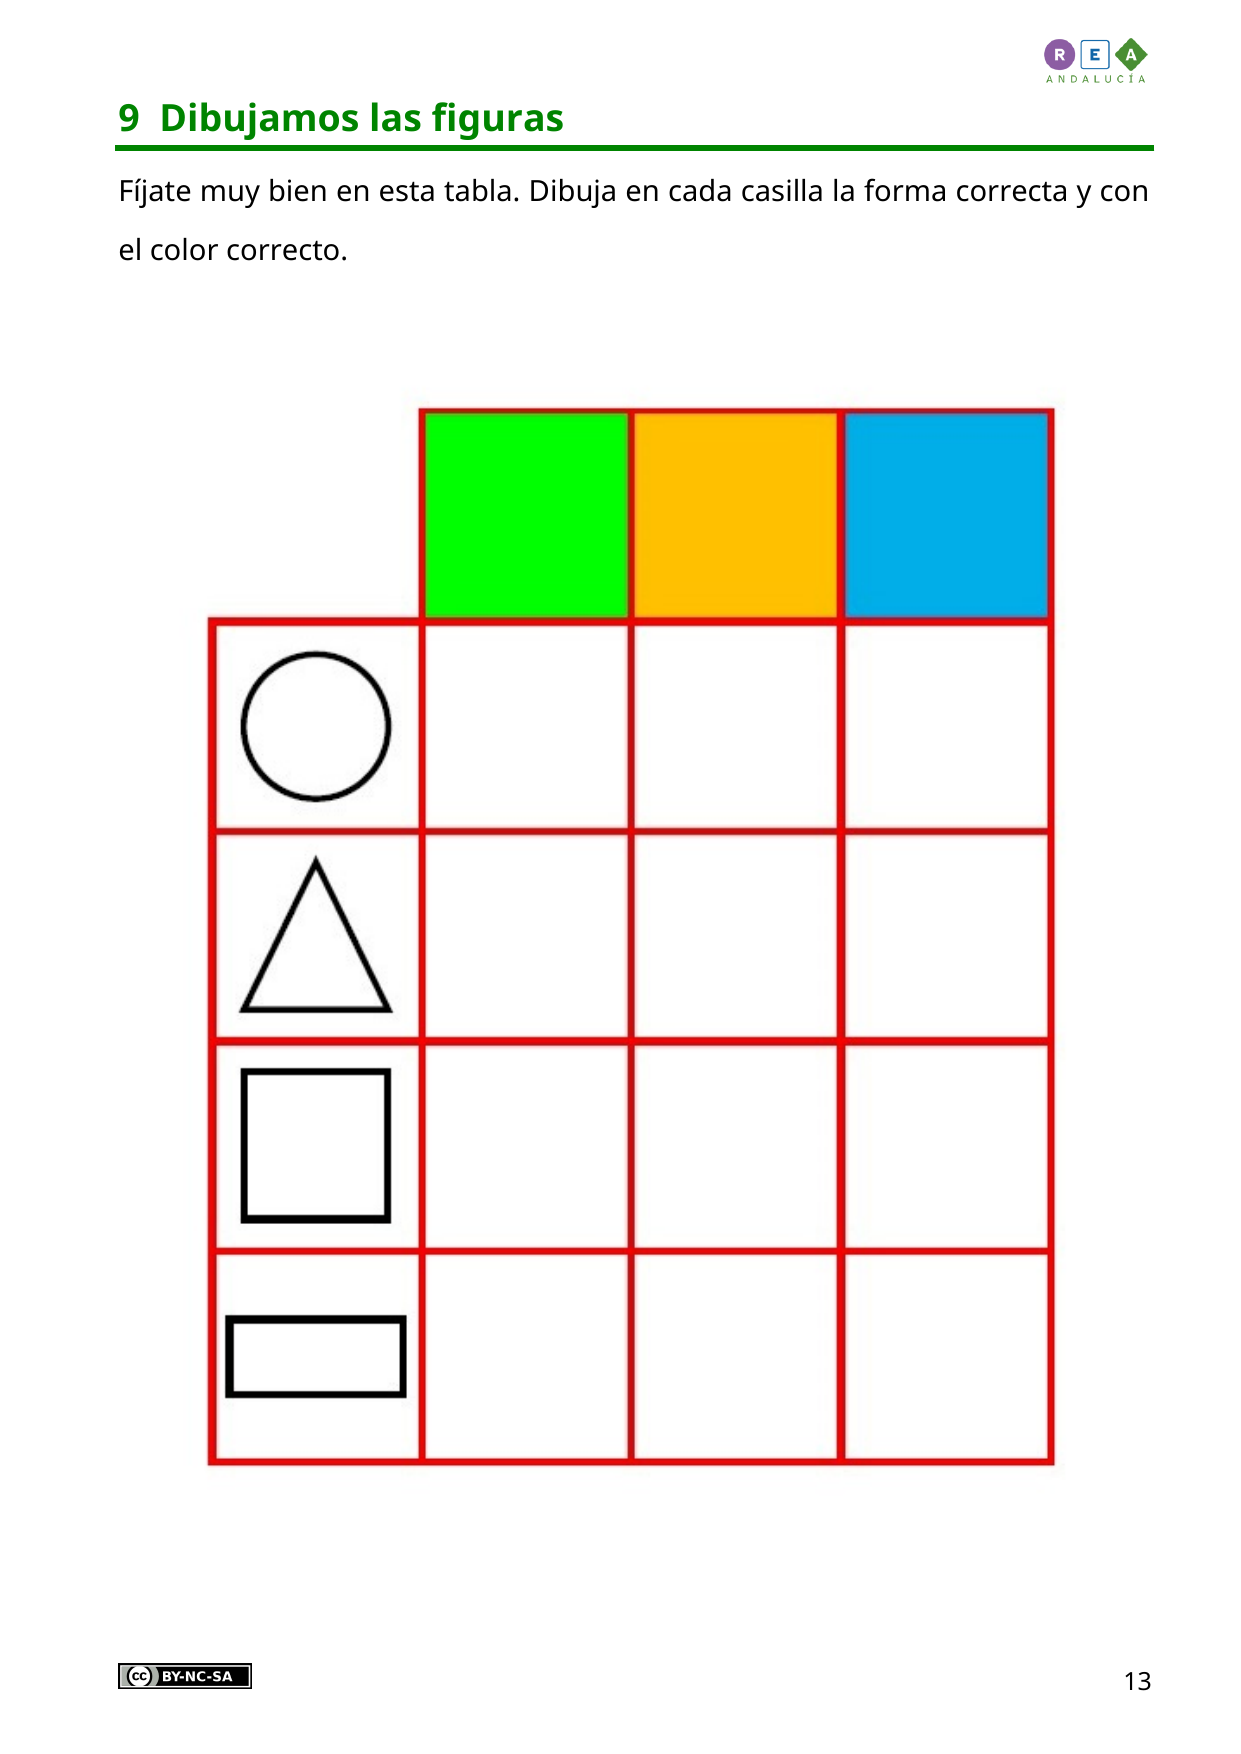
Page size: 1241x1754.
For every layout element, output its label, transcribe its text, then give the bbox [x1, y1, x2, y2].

picture [1039, 33, 1152, 88]
text Fíjate muy bien en esta tabla. Dibuja en cada casilla la forma correcta y con el color correcto. [118, 170, 1152, 269]
picture [118, 1663, 536, 1698]
picture [153, 305, 1117, 1547]
subtitle 9 Dibujamos las figuras [115, 88, 1154, 145]
